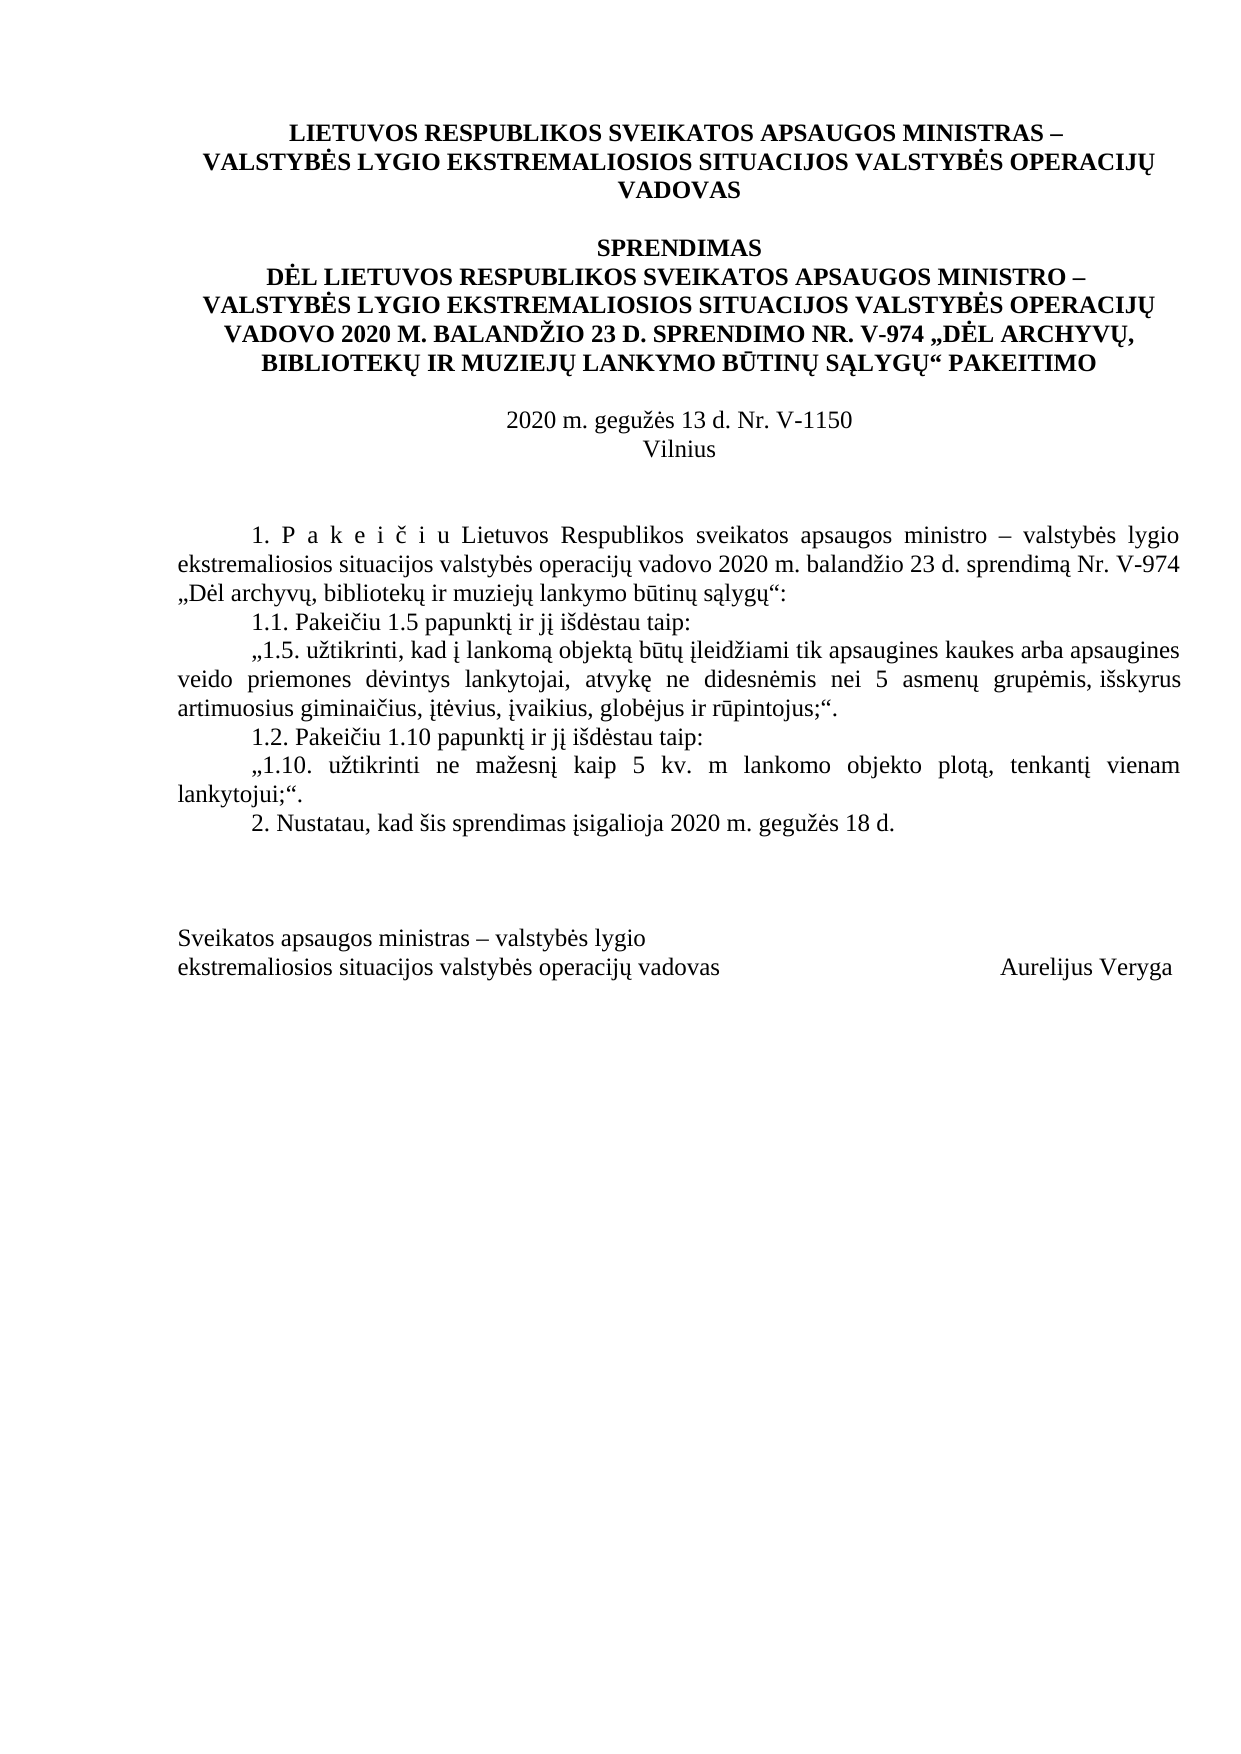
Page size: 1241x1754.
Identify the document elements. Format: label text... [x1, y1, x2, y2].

text „1.10. užtikrinti ne mažesnį kaip 5 kv. m lankomo objekto plotą, tenkantį vienam lankytojui;“. [177, 751, 1181, 808]
text VALSTYBĖS LYGIO EKSTREMALIOSIOS SITUACIJOS VALSTYBĖS OPERACIJŲ VADOVO 2020 M. BALANDŽIO 23 D. SPRENDIMO NR. V-974 „DĖL ARCHYVŲ, BIBLIOTEKŲ IR MUZIEJŲ LANKYMO BŪTINŲ SĄLYGŲ“ PAKEITIMO [177, 291, 1181, 377]
text 1. P a k e i č i u Lietuvos Respublikos sveikatos apsaugos ministro – valstybės lygio ekstremaliosios situacijos valstybės operacijų vadovo 2020 m. balandžio 23 d. sprendimą Nr. V-974 „Dėl archyvų, bibliotekų ir muziejų lankymo būtinų sąlygų“: [177, 521, 1181, 607]
text VALSTYBĖS LYGIO EKSTREMALIOSIOS SITUACIJOS VALSTYBĖS OPERACIJŲ VADOVAS [177, 147, 1181, 204]
text ekstremaliosios situacijos valstybės operacijų vadovas Aurelijus Veryga [177, 952, 1181, 981]
text Vilnius [177, 434, 1181, 463]
text „1.5. užtikrinti, kad į lankomą objektą būtų įleidžiami tik apsaugines kaukes arba apsaugines veido priemones dėvintys lankytojai, atvykę ne didesnėmis nei 5 asmenų grupėmis, išskyrus artimuosius giminaičius, įtėvius, įvaikius, globėjus ir rūpintojus;“. [177, 636, 1181, 722]
text LIETUVOS RESPUBLIKOS SVEIKATOS APSAUGOS MINISTRAS – [177, 118, 1181, 147]
text 2020 m. gegužės 13 d. Nr. V-1150 [177, 406, 1181, 434]
text 1.2. Pakeičiu 1.10 papunktį ir jį išdėstau taip: [177, 722, 1181, 751]
text Sveikatos apsaugos ministras – valstybės lygio [177, 923, 1181, 952]
text SPRENDIMAS [177, 233, 1181, 262]
text 1.1. Pakeičiu 1.5 papunktį ir jį išdėstau taip: [177, 607, 1181, 636]
text 2. Nustatau, kad šis sprendimas įsigalioja 2020 m. gegužės 18 d. [177, 808, 1181, 837]
text DĖL LIETUVOS RESPUBLIKOS SVEIKATOS APSAUGOS MINISTRO – [177, 262, 1181, 291]
